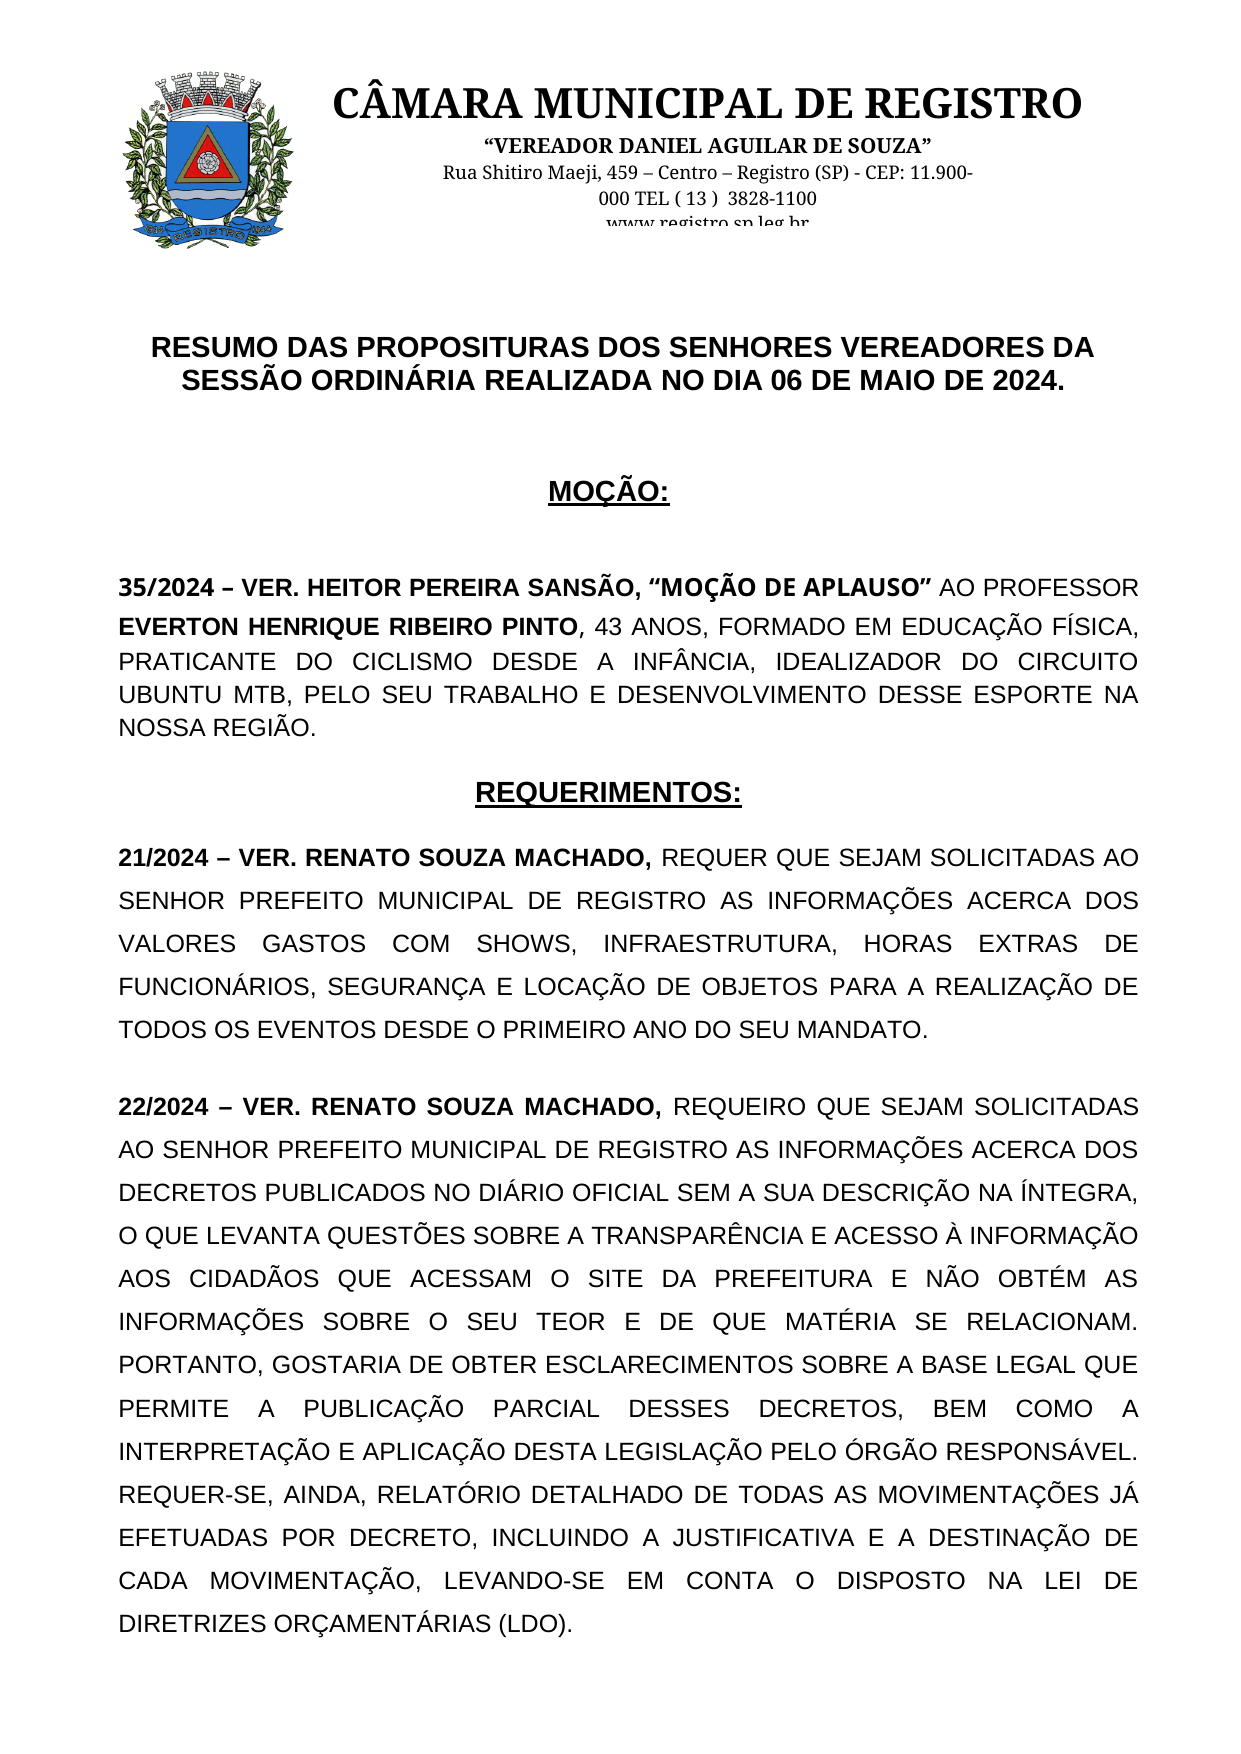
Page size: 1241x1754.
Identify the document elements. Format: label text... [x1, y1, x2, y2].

text 22/2024 – VER. RENATO SOUZA MACHADO, REQUEIRO QUE SEJAM SOLICITADAS AO SENHOR PREFEITO MUNICIPAL DE REGISTRO AS INFORMAÇÕES ACERCA DOS DECRETOS PUBLICADOS NO DIÁRIO OFICIAL SEM A SUA DESCRIÇÃO NA ÍNTEGRA, O QUE LEVANTA QUESTÕES SOBRE A TRANSPARÊNCIA E ACESSO À INFORMAÇÃO AOS CIDADÃOS QUE ACESSAM O SITE DA PREFEITURA E NÃO OBTÉM AS INFORMAÇÕES SOBRE O SEU TEOR E DE QUE MATÉRIA SE RELACIONAM. PORTANTO, GOSTARIA DE OBTER ESCLARECIMENTOS SOBRE A BASE LEGAL QUE PERMITE A PUBLICAÇÃO PARCIAL DESSES DECRETOS, BEM COMO A INTERPRETAÇÃO E APLICAÇÃO DESTA LEGISLAÇÃO PELO ÓRGÃO RESPONSÁVEL. REQUER-SE, AINDA, RELATÓRIO DETALHADO DE TODAS AS MOVIMENTAÇÕES JÁ EFETUADAS POR DECRETO, INCLUINDO A JUSTIFICATIVA E A DESTINAÇÃO DE CADA MOVIMENTAÇÃO, LEVANDO-SE EM CONTA O DISPOSTO NA LEI DE DIRETRIZES ORÇAMENTÁRIAS (LDO). [118, 1092, 1140, 1638]
subtitle REQUERIMENTOS: [118, 776, 1099, 809]
subtitle RESUMO DAS PROPOSITURAS DOS SENHORES VEREADORES DA SESSÃO ORDINÁRIA REALIZADA NO DIA 06 DE MAIO DE 2024. [103, 330, 1143, 397]
text 21/2024 – VER. RENATO SOUZA MACHADO, REQUER QUE SEJAM SOLICITADAS AO SENHOR PREFEITO MUNICIPAL DE REGISTRO AS INFORMAÇÕES ACERCA DOS VALORES GASTOS COM SHOWS, INFRAESTRUTURA, HORAS EXTRAS DE FUNCIONÁRIOS, SEGURANÇA E LOCAÇÃO DE OBJETOS PARA A REALIZAÇÃO DE TODOS OS EVENTOS DESDE O PRIMEIRO ANO DO SEU MANDATO. [118, 843, 1140, 1044]
text 35/2024 – VER. HEITOR PEREIRA SANSÃO, “MOÇÃO DE APLAUSO” AO PROFESSOR EVERTON HENRIQUE RIBEIRO PINTO, 43 ANOS, FORMADO EM EDUCAÇÃO FÍSICA, PRATICANTE DO CICLISMO DESDE A INFÂNCIA, IDEALIZADOR DO CIRCUITO UBUNTU MTB, PELO SEU TRABALHO E DESENVOLVIMENTO DESSE ESPORTE NA NOSSA REGIÃO. [118, 570, 1140, 742]
picture [118, 65, 298, 254]
subtitle MOÇÃO: [118, 473, 1099, 507]
